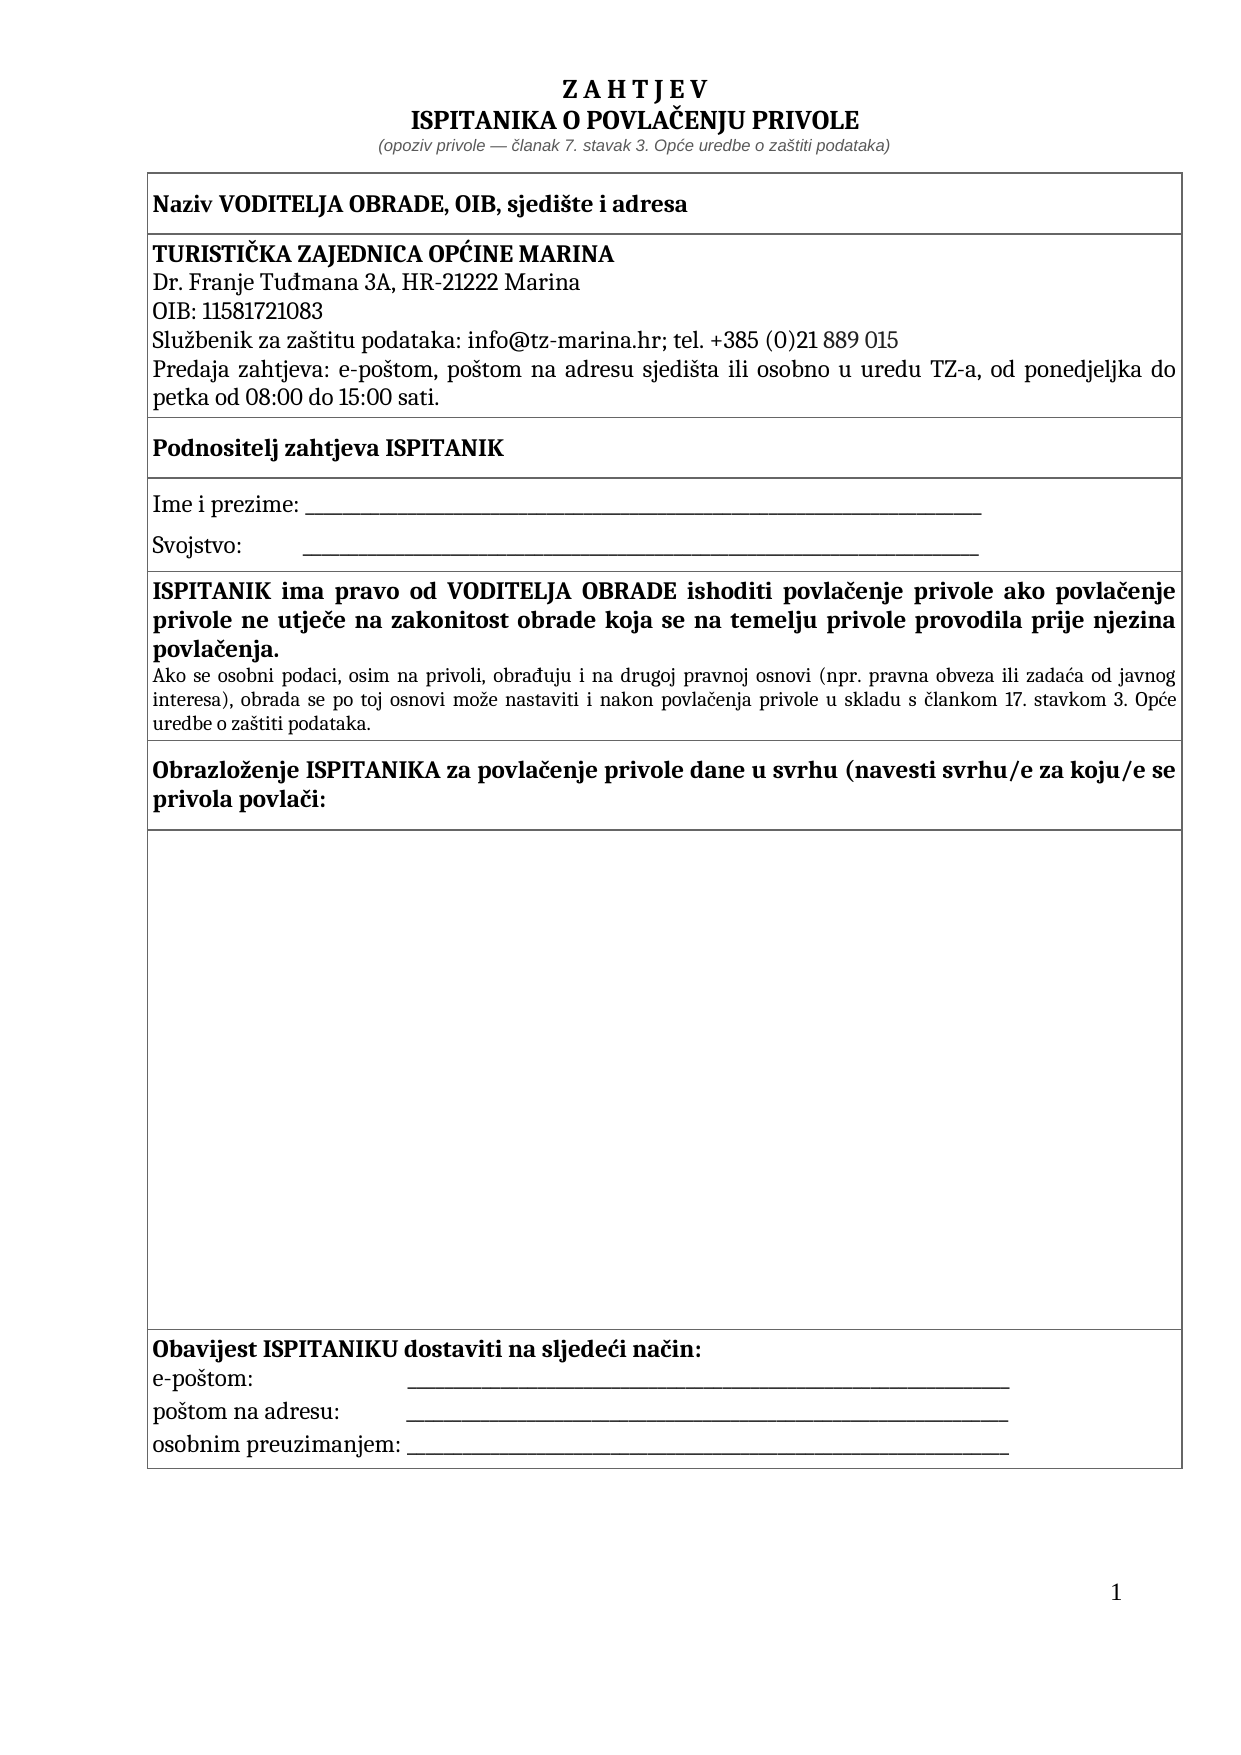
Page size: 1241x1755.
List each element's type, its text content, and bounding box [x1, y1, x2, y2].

text ISPITANIKA O POVLAČENJU PRIVOLE [148, 105, 1122, 136]
table_cell Podnositelj zahtjeva ISPITANIK [148, 418, 1181, 477]
text (opoziv privole — članak 7. stavak 3. Opće uredbe o zaštiti podataka) [148, 136, 1122, 155]
table_cell [148, 831, 1181, 1329]
table_cell ISPITANIK ima pravo od VODITELJA OBRADE ishoditi povlačenje privole ako povlačenje privole ne utječe na zakonitost obrade koja se na temelju privole provodila prije njezina povlačenja. Ako se osobni podaci, osim na privoli, obrađuju i na drugoj pravnoj osnovi (npr. pravna obveza ili zadaća od javnog interesa), obrada se po toj osnovi može nastaviti i nakon povlačenja privole u skladu s člankom 17. stavkom 3. Opće uredbe o zaštiti podataka. [148, 572, 1181, 740]
table_cell Ime i prezime: _________________________________________________________________________ Svojstvo: _________________________________________________________________________ [148, 479, 1181, 571]
table_cell Obavijest ISPITANIKU dostaviti na sljedeći način: e-poštom: _________________________________________________________________ poštom na adresu: _________________________________________________________________ osobnim preuzimanjem: _________________________________________________________________ [148, 1330, 1181, 1467]
table_cell Obrazloženje ISPITANIKA za povlačenje privole dane u svrhu (navesti svrhu/e za koju/e se privola povlači: [148, 741, 1181, 829]
table_header Naziv VODITELJA OBRADE, OIB, sjedište i adresa [148, 174, 1181, 233]
text Z A H T J E V [148, 74, 1122, 105]
table_cell TURISTIČKA ZAJEDNICA OPĆINE MARINA Dr. Franje Tuđmana 3A, HR-21222 Marina OIB: 11581721083 Službenik za zaštitu podataka: info@tz-marina.hr; tel. +385 (0)21 889 015 Predaja zahtjeva: e-poštom, poštom na adresu sjedišta ili osobno u uredu TZ-a, od ponedjeljka do petka od 08:00 do 15:00 sati. [148, 235, 1181, 417]
